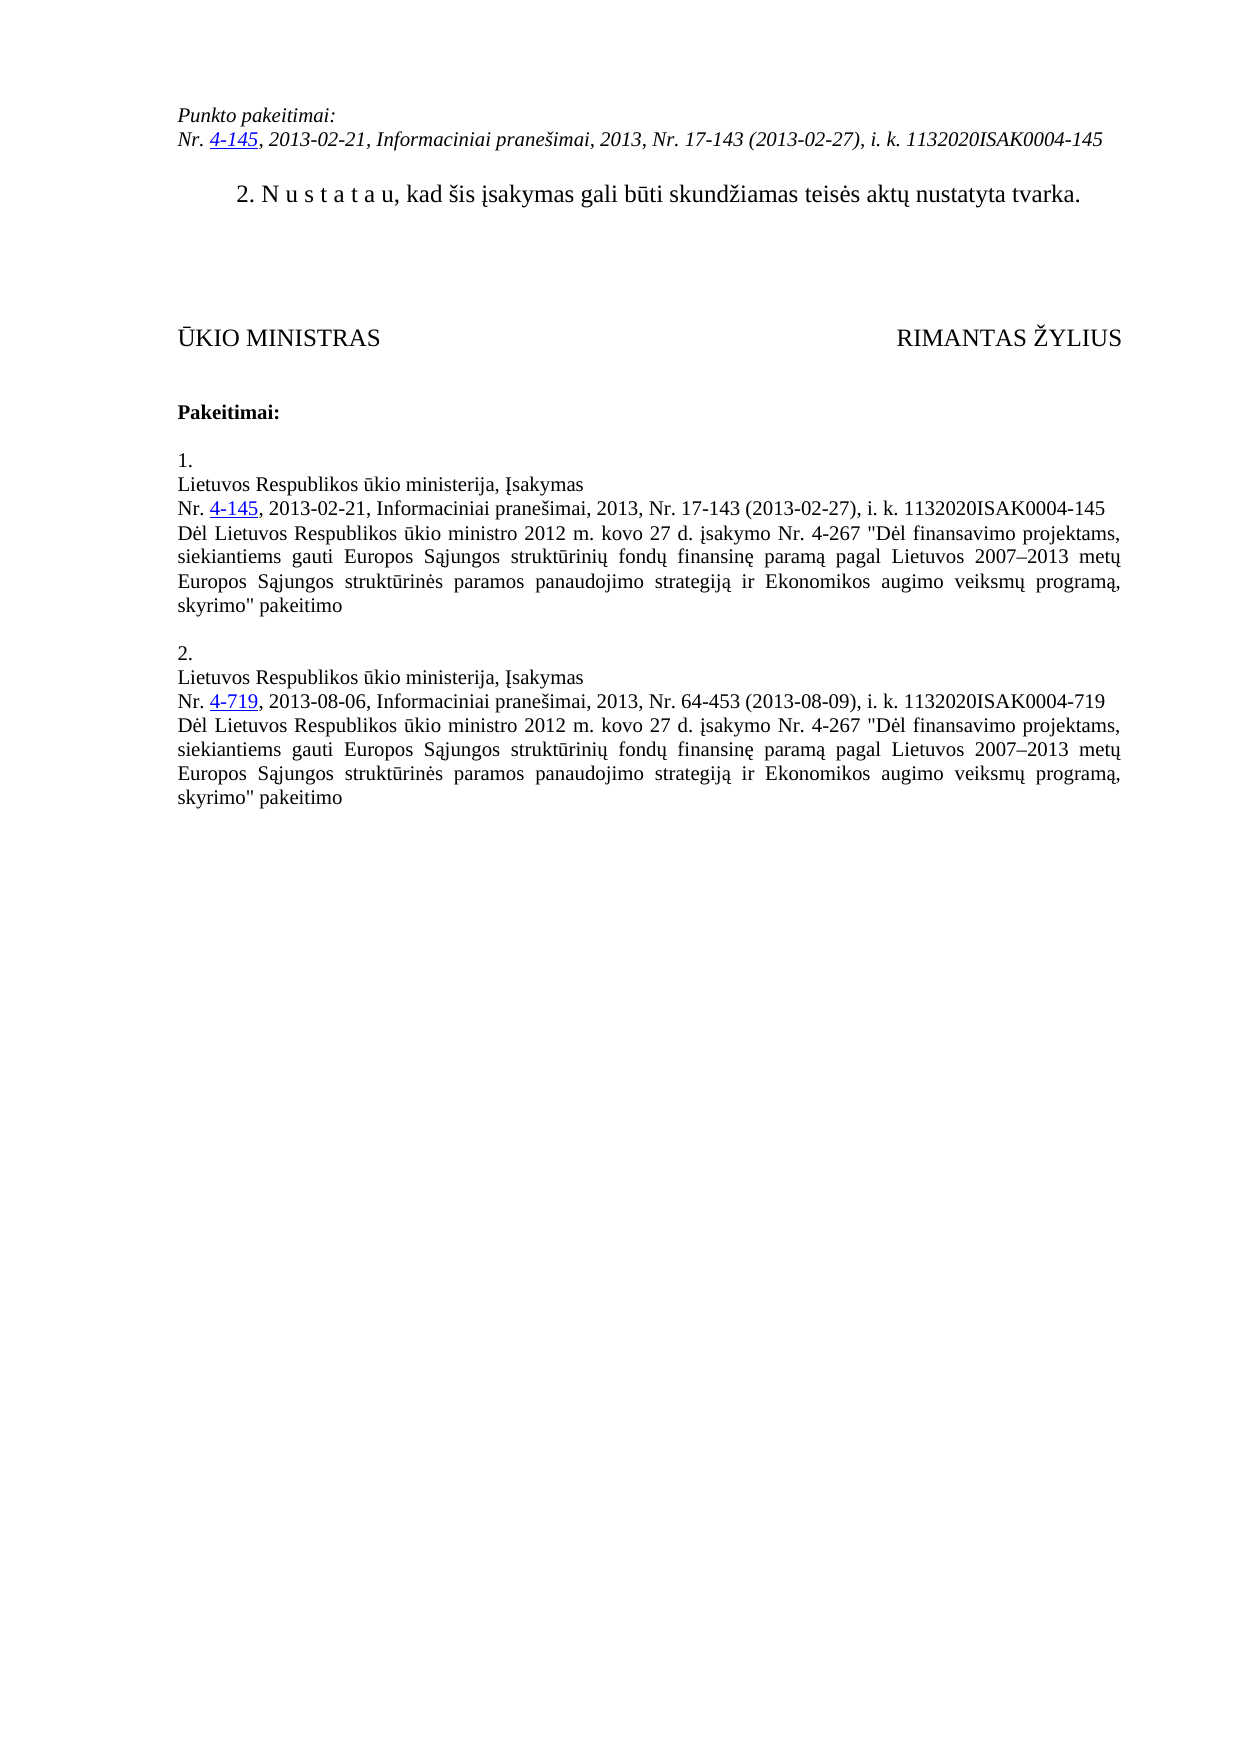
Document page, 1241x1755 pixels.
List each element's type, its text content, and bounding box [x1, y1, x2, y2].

text Punkto pakeitimai: [177, 103, 1122, 127]
text Lietuvos Respublikos ūkio ministerija, Įsakymas [177, 472, 1122, 496]
text Dėl Lietuvos Respublikos ūkio ministro 2012 m. kovo 27 d. įsakymo Nr. 4-267 "Dėl finansavimo projektams, siekiantiems gauti Europos Sąjungos struktūrinių fondų finansinę paramą pagal Lietuvos 2007–2013 metų Europos Sąjungos struktūrinės paramos panaudojimo strategiją ir Ekonomikos augimo veiksmų programą, skyrimo" pakeitimo [177, 520, 1122, 617]
text Lietuvos Respublikos ūkio ministerija, Įsakymas [177, 665, 1122, 689]
text 2. N u s t a t a u, kad šis įsakymas gali būti skundžiamas teisės aktų nustatyta tvarka. [177, 179, 1122, 208]
text Dėl Lietuvos Respublikos ūkio ministro 2012 m. kovo 27 d. įsakymo Nr. 4-267 "Dėl finansavimo projektams, siekiantiems gauti Europos Sąjungos struktūrinių fondų finansinę paramą pagal Lietuvos 2007–2013 metų Europos Sąjungos struktūrinės paramos panaudojimo strategiją ir Ekonomikos augimo veiksmų programą, skyrimo" pakeitimo [177, 713, 1122, 809]
text Ūkio ministras Rimantas Žylius [177, 323, 1122, 352]
text 1. [177, 448, 1122, 472]
text 2. [177, 641, 1122, 665]
text Pakeitimai: [177, 400, 1122, 424]
text Nr. 4-719, 2013-08-06, Informaciniai pranešimai, 2013, Nr. 64-453 (2013-08-09), i. k. 1132020ISAK0004-719 [177, 689, 1122, 713]
text Nr. 4-145, 2013-02-21, Informaciniai pranešimai, 2013, Nr. 17-143 (2013-02-27), i. k. 1132020ISAK0004-145 [177, 127, 1122, 151]
text Nr. 4-145, 2013-02-21, Informaciniai pranešimai, 2013, Nr. 17-143 (2013-02-27), i. k. 1132020ISAK0004-145 [177, 496, 1122, 520]
